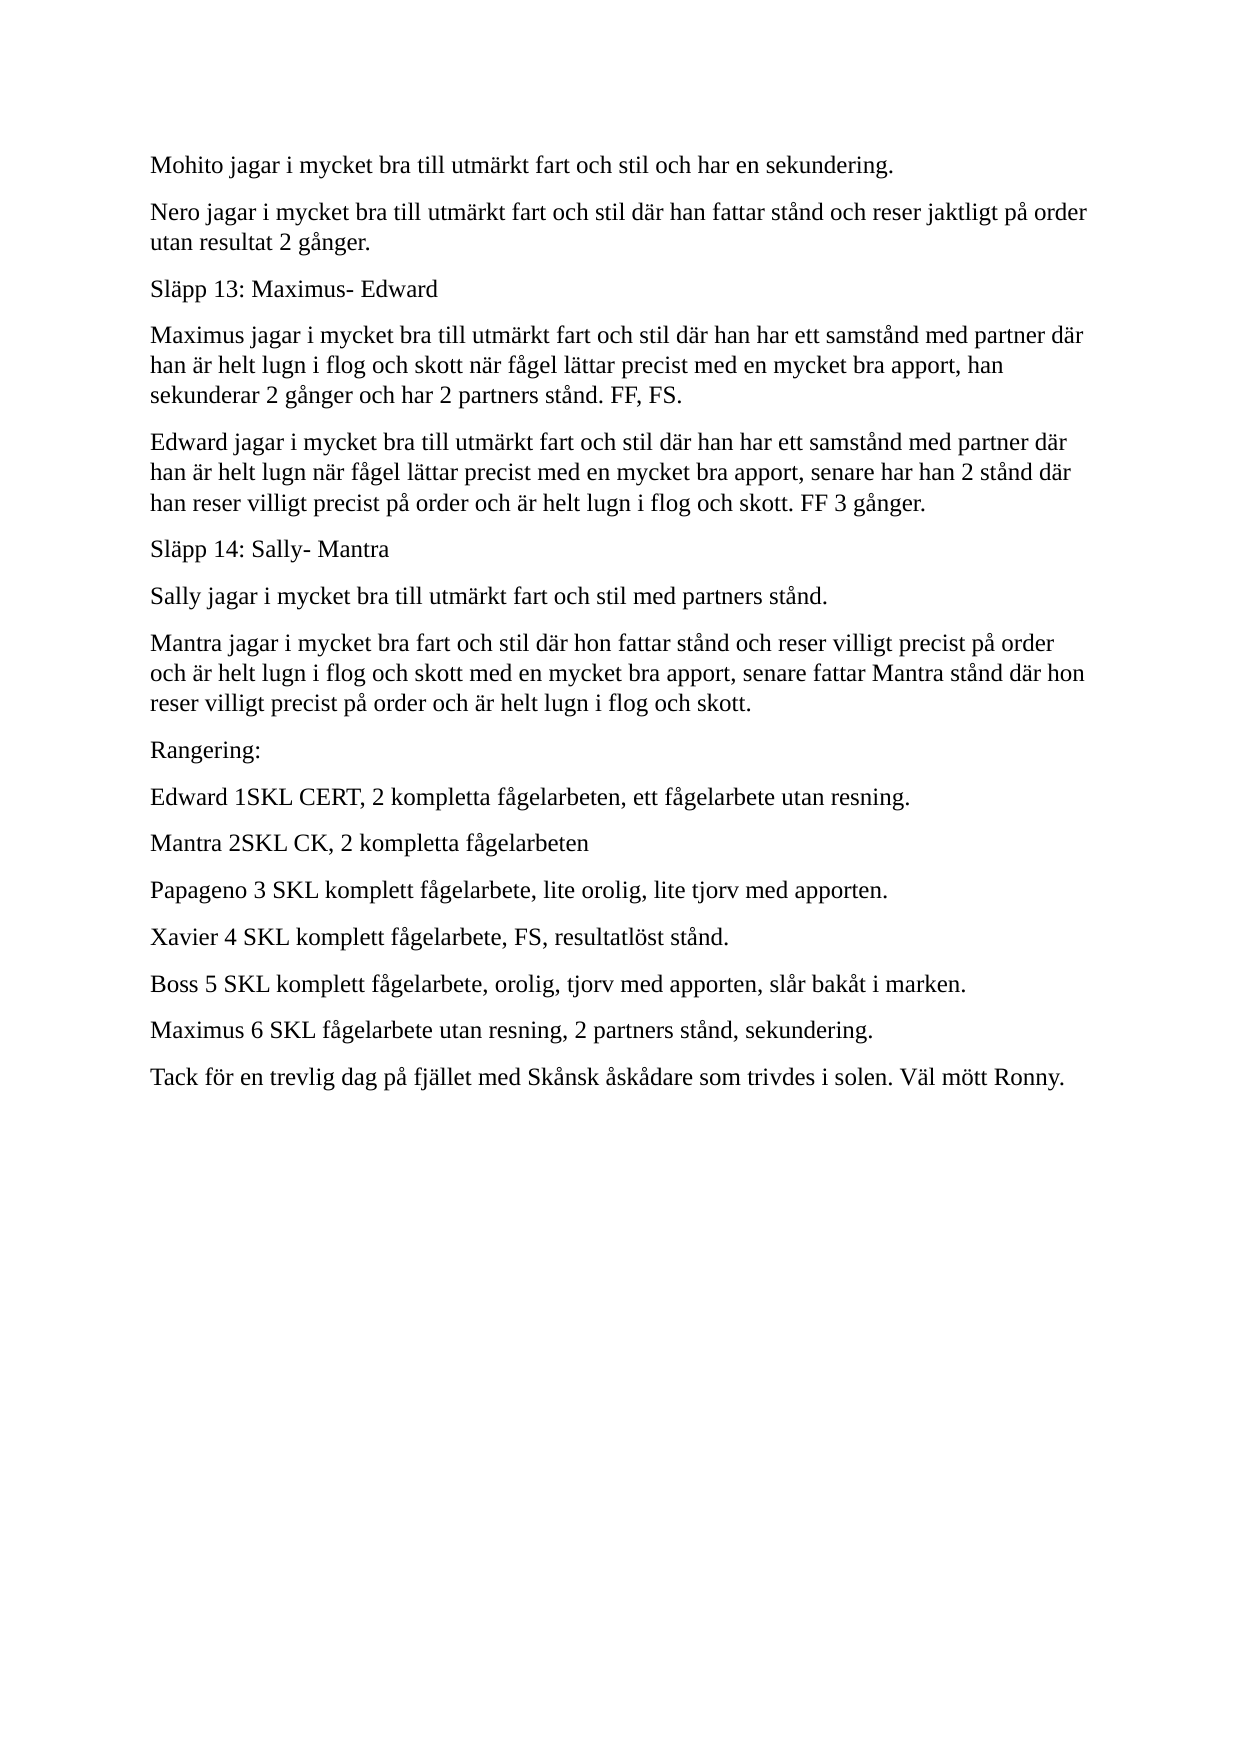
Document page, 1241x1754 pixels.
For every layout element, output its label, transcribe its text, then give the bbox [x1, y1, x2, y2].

text Mohito jagar i mycket bra till utmärkt fart och stil och har en sekundering. [150, 150, 1090, 179]
text Papageno 3 SKL komplett fågelarbete, lite orolig, lite tjorv med apporten. [150, 875, 1090, 904]
text Edward jagar i mycket bra till utmärkt fart och stil där han har ett samstånd med partner där han är helt lugn när fågel lättar precist med en mycket bra apport, senare har han 2 stånd där han reser villigt precist på order och är helt lugn i flog och skott. FF 3 gånger. [150, 427, 1090, 516]
text Xavier 4 SKL komplett fågelarbete, FS, resultatlöst stånd. [150, 922, 1090, 951]
text Släpp 14: Sally- Mantra [150, 534, 1090, 563]
text Maximus jagar i mycket bra till utmärkt fart och stil där han har ett samstånd med partner där han är helt lugn i flog och skott när fågel lättar precist med en mycket bra apport, han sekunderar 2 gånger och har 2 partners stånd. FF, FS. [150, 320, 1090, 409]
text Nero jagar i mycket bra till utmärkt fart och stil där han fattar stånd och reser jaktligt på order utan resultat 2 gånger. [150, 197, 1090, 256]
text Sally jagar i mycket bra till utmärkt fart och stil med partners stånd. [150, 581, 1090, 610]
text Boss 5 SKL komplett fågelarbete, orolig, tjorv med apporten, slår bakåt i marken. [150, 969, 1090, 997]
text Rangering: [150, 735, 1090, 764]
text Mantra jagar i mycket bra fart och stil där hon fattar stånd och reser villigt precist på order och är helt lugn i flog och skott med en mycket bra apport, senare fattar Mantra stånd där hon reser villigt precist på order och är helt lugn i flog och skott. [150, 628, 1090, 717]
text Släpp 13: Maximus- Edward [150, 274, 1090, 302]
text Edward 1SKL CERT, 2 kompletta fågelarbeten, ett fågelarbete utan resning. [150, 782, 1090, 810]
text Maximus 6 SKL fågelarbete utan resning, 2 partners stånd, sekundering. [150, 1016, 1090, 1044]
text Tack för en trevlig dag på fjället med Skånsk åskådare som trivdes i solen. Väl mött Ronny. [150, 1062, 1090, 1091]
text Mantra 2SKL CK, 2 kompletta fågelarbeten [150, 828, 1090, 857]
